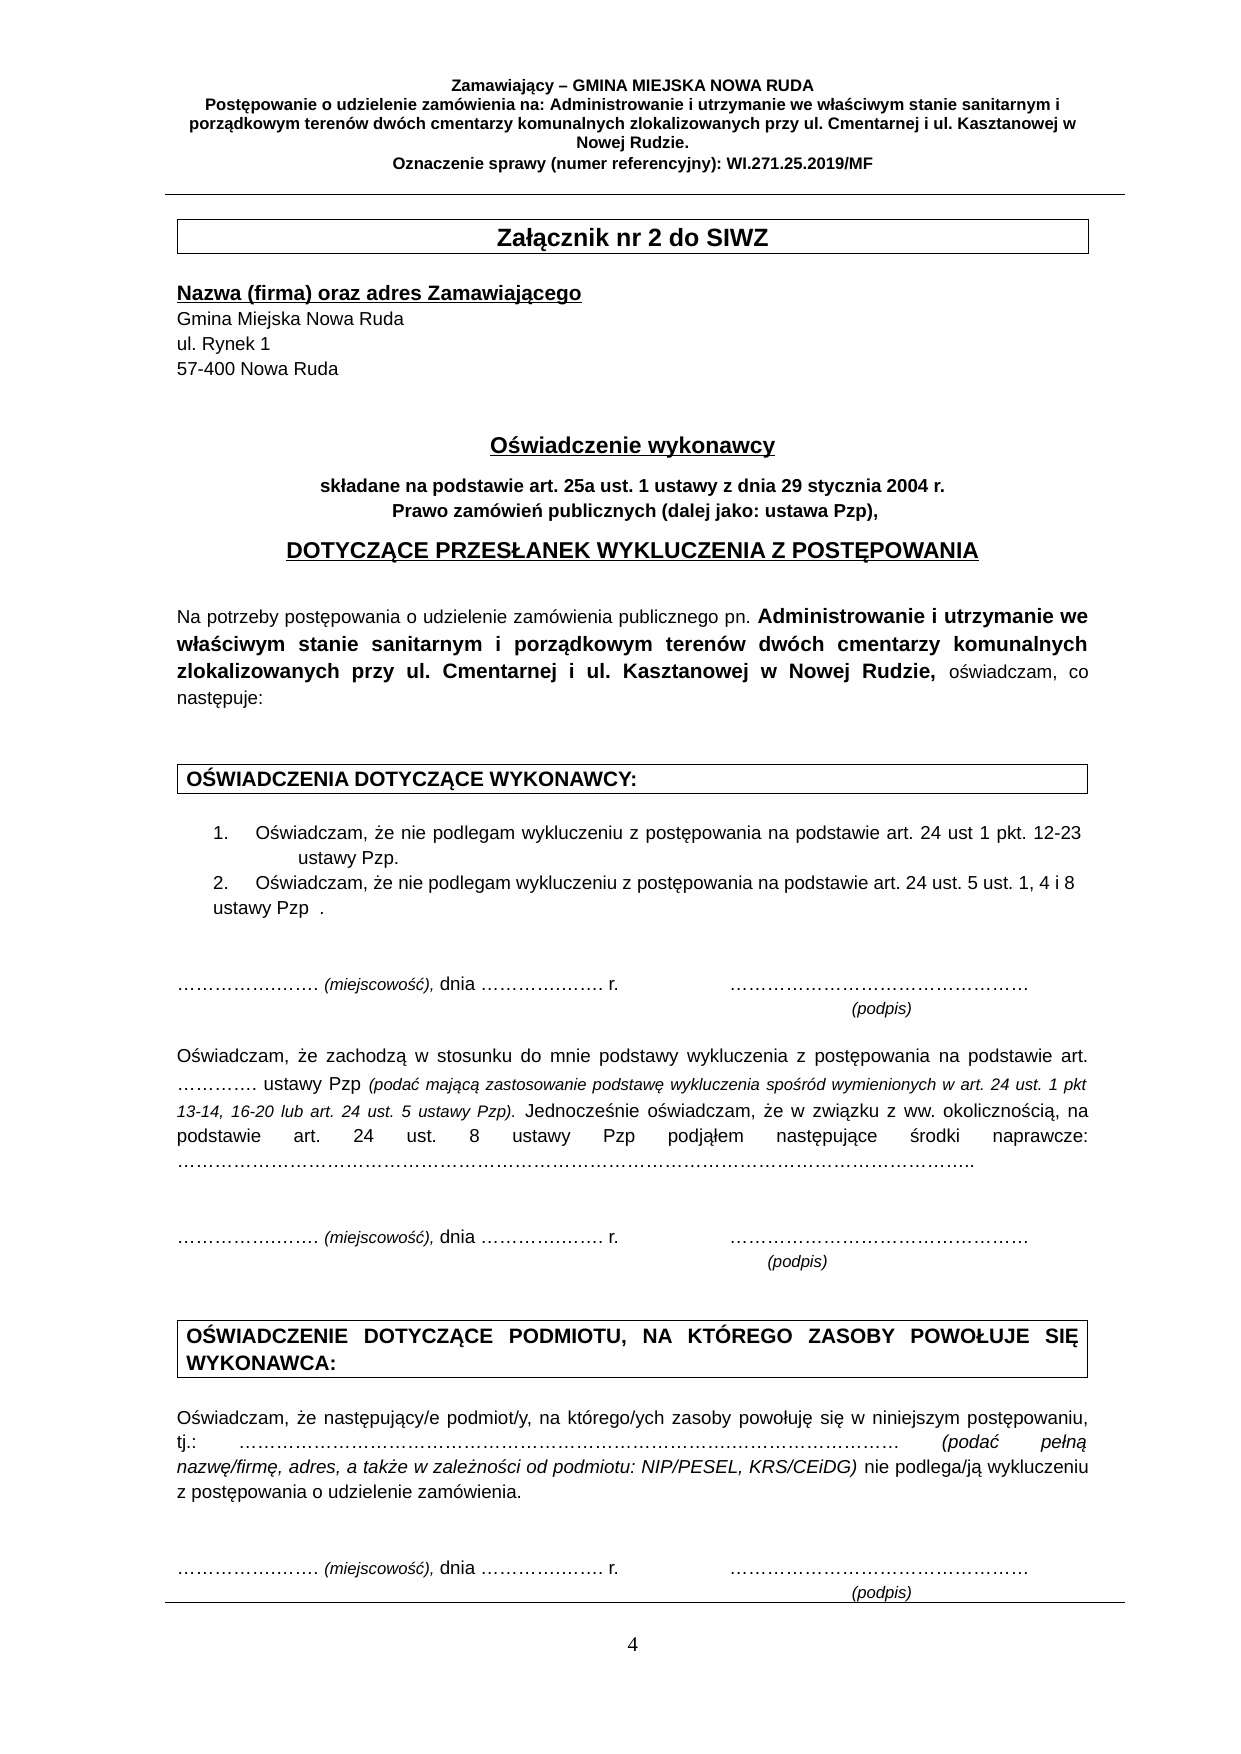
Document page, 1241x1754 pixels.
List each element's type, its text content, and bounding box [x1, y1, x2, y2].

text Prawo zamówień publicznych (dalej jako: ustawa Pzp), [177, 499, 1088, 521]
text …………….……. (miejscowość), dnia ………….……. r. ………………………………………… [177, 971, 1088, 995]
text (podpis) [767, 998, 1088, 1018]
text …………….……. (miejscowość), dnia ………….……. r. ………………………………………… [177, 1224, 1088, 1248]
text Na potrzeby postępowania o udzielenie zamówienia publicznego pn. Administrowanie i utrzymanie we właściwym stanie sanitarnym i porządkowym terenów dwóch cmentarzy komunalnych zlokalizowanych przy ul. Cmentarnej i ul. Kasztanowej w Nowej Rudzie, oświadczam, co następuje: [177, 604, 1088, 708]
list Oświadczam, że nie podlegam wykluczeniu z postępowania na podstawie art. 24 ust 1 pkt. 12-23 ustawy Pzp. [213, 822, 1088, 868]
text ul. Rynek 1 [177, 333, 1100, 354]
text Oświadczam, że zachodzą w stosunku do mnie podstawy wykluczenia z postępowania na podstawie art. …………. ustawy Pzp (podać mającą zastosowanie podstawę wykluczenia spośród wymienionych w art. 24 ust. 1 pkt 13-14, 16-20 lub art. 24 ust. 5 ustawy Pzp). Jednocześnie oświadczam, że w związku z ww. okolicznością, na podstawie art. 24 ust. 8 ustawy Pzp podjąłem następujące środki naprawcze: ……………………………………………………………………………………………………………….. [177, 1045, 1088, 1171]
text Oświadczam, że następujący/e podmiot/y, na którego/ych zasoby powołuję się w niniejszym postępowaniu, tj.: …………………………………………………………………….……………………… (podać pełną nazwę/firmę, adres, a także w zależności od podmiotu: NIP/PESEL, KRS/CEiDG) nie podlega/ją wykluczeniu z postępowania o udzielenie zamówienia. [177, 1406, 1088, 1502]
text (podpis) [767, 1583, 1088, 1602]
text (podpis) [767, 1252, 1088, 1271]
text DOTYCZĄCE PRZESŁANEK WYKLUCZENIA Z POSTĘPOWANIA [177, 537, 1088, 563]
text Oświadczenie wykonawcy [177, 432, 1088, 458]
text 57-400 Nowa Ruda [177, 358, 1100, 379]
list Oświadczam, że nie podlegam wykluczeniu z postępowania na podstawie art. 24 ust. 5 ust. 1, 4 i 8 ustawy Pzp . [213, 872, 1088, 918]
text OŚWIADCZENIA DOTYCZĄCE WYKONAWCY: [178, 765, 1087, 793]
text składane na podstawie art. 25a ust. 1 ustawy z dnia 29 stycznia 2004 r. [177, 475, 1088, 496]
text Gmina Miejska Nowa Ruda [177, 308, 1100, 330]
text Załącznik nr 2 do SIWZ [178, 220, 1088, 253]
text OŚWIADCZENIE DOTYCZĄCE PODMIOTU, NA KTÓREGO ZASOBY POWOŁUJE SIĘ WYKONAWCA: [178, 1321, 1087, 1377]
text Nazwa (firma) oraz adres Zamawiającego [177, 281, 1100, 304]
text …………….……. (miejscowość), dnia ………….……. r. ………………………………………… [177, 1555, 1088, 1579]
